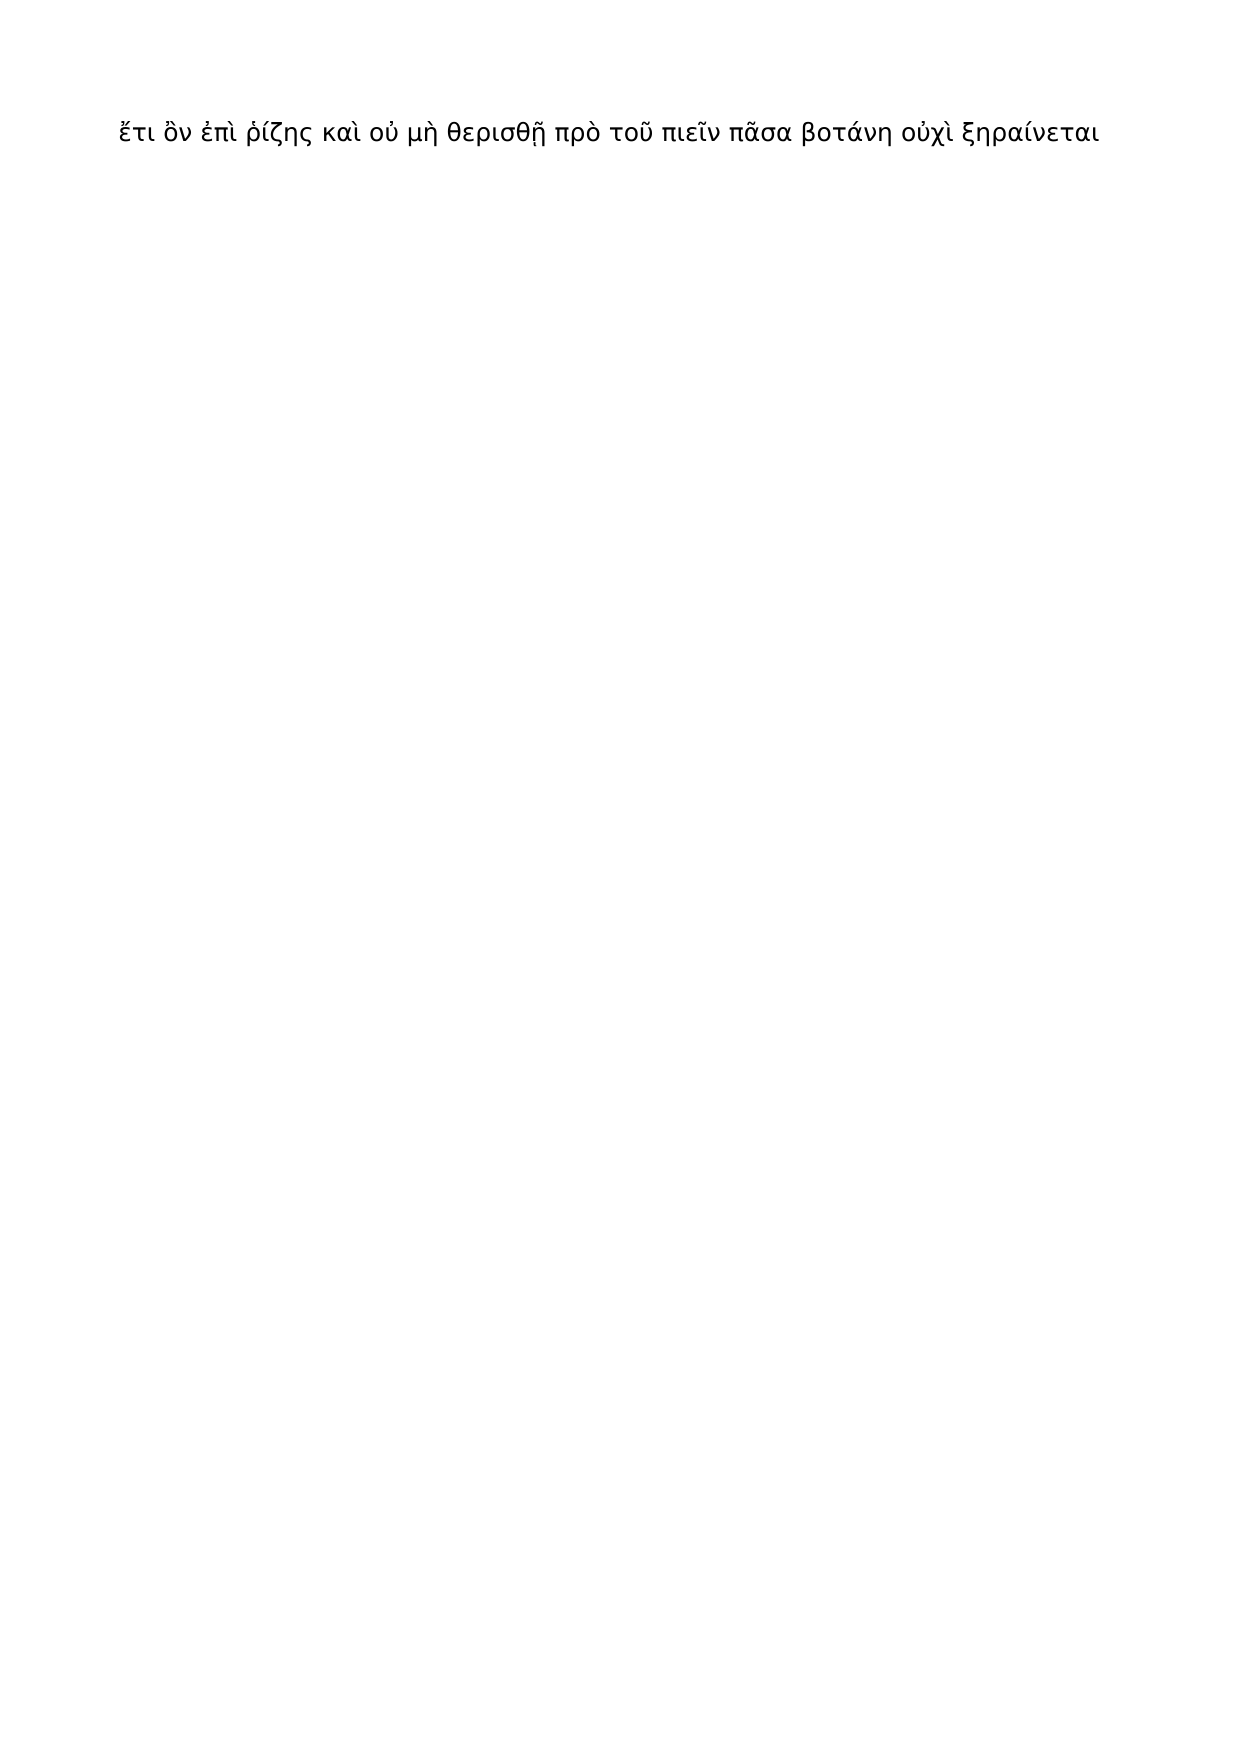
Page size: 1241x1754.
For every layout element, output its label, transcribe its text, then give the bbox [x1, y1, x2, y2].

text ἔτι ὂν ἐπὶ ῥίζης καὶ οὐ μὴ θερισθῇ πρὸ τοῦ πιεῖν πᾶσα βοτάνη οὐχὶ ξηραίνεται [118, 118, 1122, 147]
